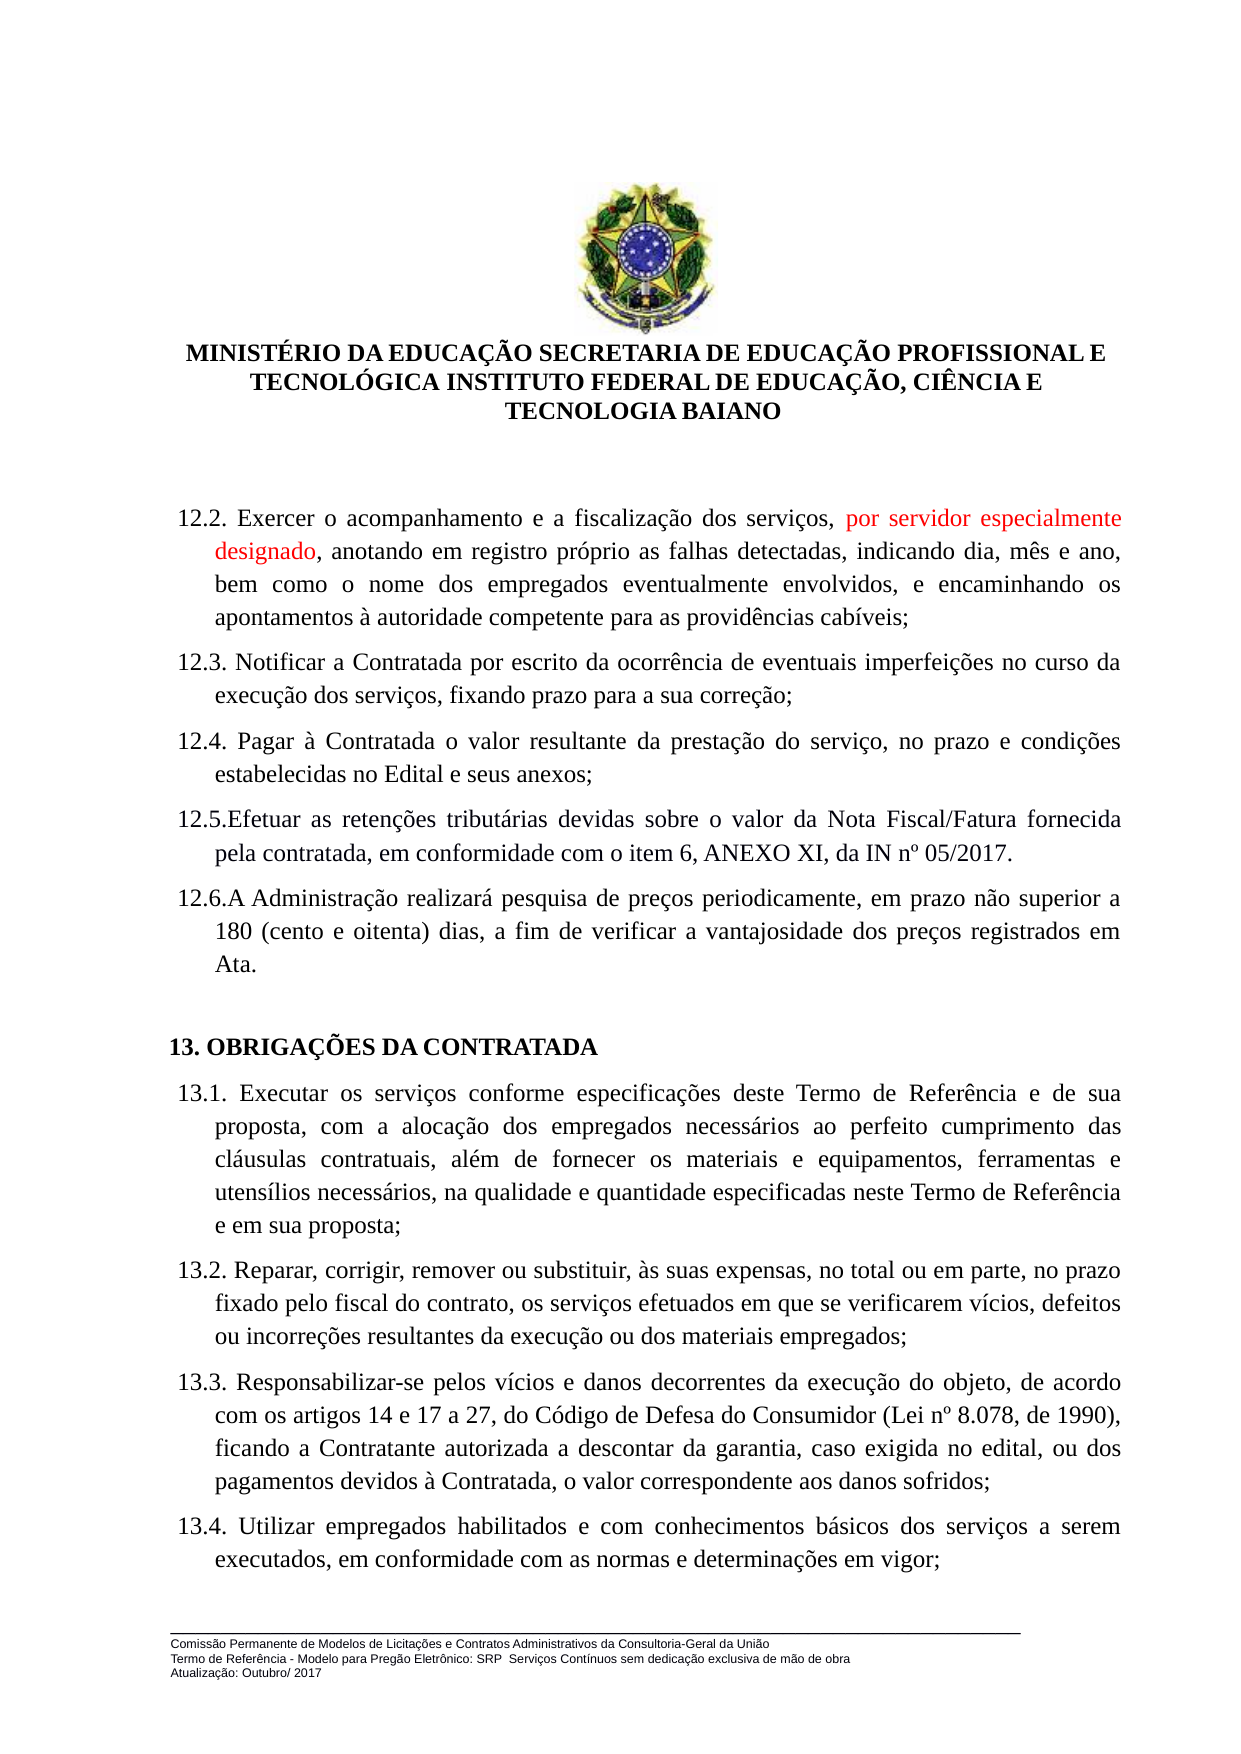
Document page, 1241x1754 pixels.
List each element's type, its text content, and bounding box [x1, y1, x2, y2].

text 13.4. Utilizar empregados habilitados e com conhecimentos básicos dos serviços a serem executados, em conformidade com as normas e determinações em vigor; [177, 1511, 1122, 1573]
list 13. OBRIGAÇÕES DA CONTRATADA [164, 1032, 1122, 1061]
text 13.1. Executar os serviços conforme especificações deste Termo de Referência e de sua proposta, com a alocação dos empregados necessários ao perfeito cumprimento das cláusulas contratuais, além de fornecer os materiais e equipamentos, ferramentas e utensílios necessários, na qualidade e quantidade especificadas neste Termo de Referência e em sua proposta; [177, 1078, 1122, 1238]
text 12.6.A Administração realizará pesquisa de preços periodicamente, em prazo não superior a 180 (cento e oitenta) dias, a fim de verificar a vantajosidade dos preços registrados em Ata. [177, 883, 1122, 978]
text 12.3. Notificar a Contratada por escrito da ocorrência de eventuais imperfeições no curso da execução dos serviços, fixando prazo para a sua correção; [177, 647, 1122, 709]
text 13.2. Reparar, corrigir, remover ou substituir, às suas expensas, no total ou em parte, no prazo fixado pelo fiscal do contrato, os serviços efetuados em que se verificarem vícios, defeitos ou incorreções resultantes da execução ou dos materiais empregados; [177, 1255, 1122, 1350]
text 12.5.Efetuar as retenções tributárias devidas sobre o valor da Nota Fiscal/Fatura fornecida pela contratada, em conformidade com o item 6, ANEXO XI, da IN nº 05/2017. [177, 804, 1122, 866]
text 13.3. Responsabilizar-se pelos vícios e danos decorrentes da execução do objeto, de acordo com os artigos 14 e 17 a 27, do Código de Defesa do Consumidor (Lei nº 8.078, de 1990), ficando a Contratante autorizada a descontar da garantia, caso exigida no edital, ou dos pagamentos devidos à Contratada, o valor correspondente aos danos sofridos; [177, 1367, 1122, 1495]
text 12.4. Pagar à Contratada o valor resultante da prestação do serviço, no prazo e condições estabelecidas no Edital e seus anexos; [177, 726, 1122, 788]
picture [574, 182, 719, 336]
text 12.2. Exercer o acompanhamento e a fiscalização dos serviços, por servidor especialmente designado, anotando em registro próprio as falhas detectadas, indicando dia, mês e ano, bem como o nome dos empregados eventualmente envolvidos, e encaminhando os apontamentos à autoridade competente para as providências cabíveis; [177, 503, 1122, 631]
